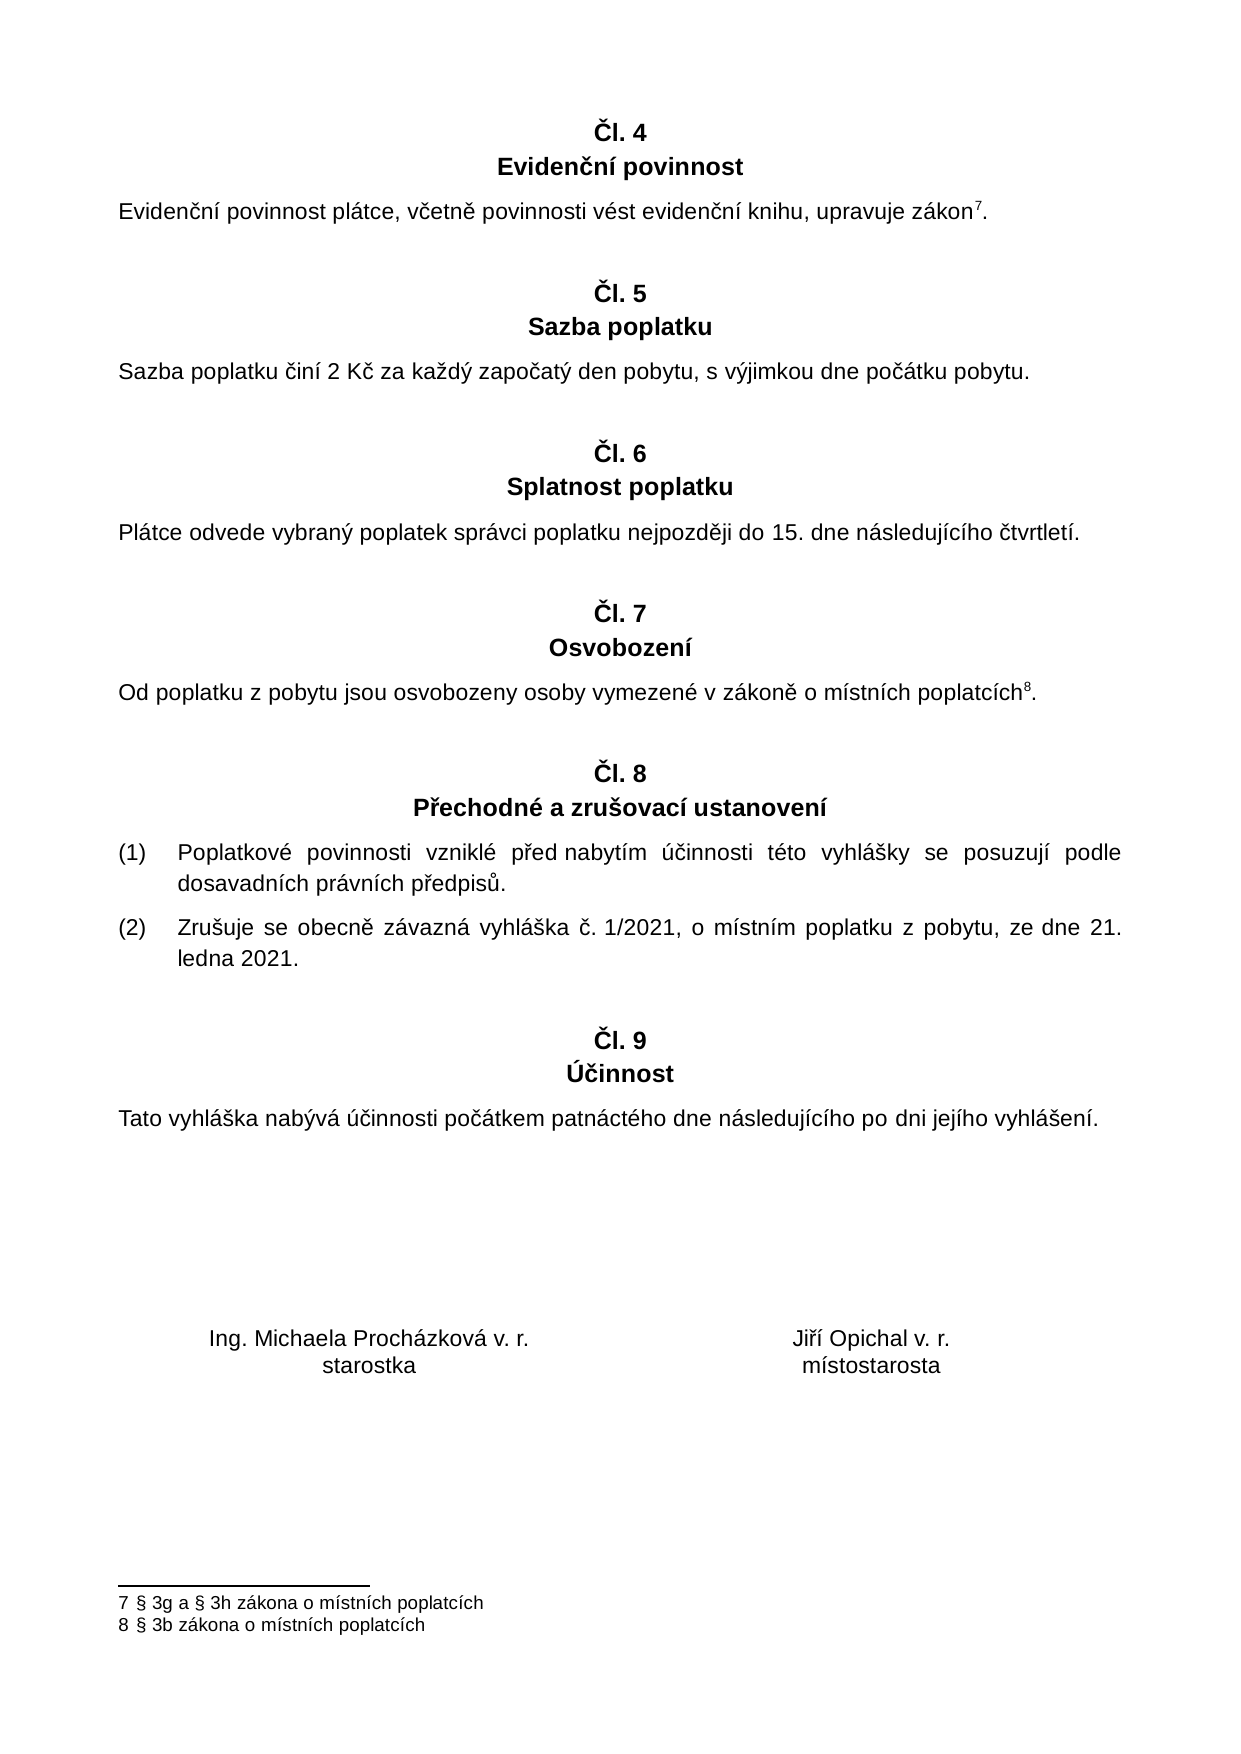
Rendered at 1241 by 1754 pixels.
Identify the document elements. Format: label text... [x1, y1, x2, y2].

subtitle Čl. 8 Přechodné a zrušovací ustanovení [118, 759, 1122, 822]
subtitle Čl. 9 Účinnost [118, 1026, 1122, 1088]
text Plátce odvede vybraný poplatek správci poplatku nejpozději do 15. dne následujícího čtvrtletí. [118, 518, 1122, 545]
list Poplatkové povinnosti vzniklé před nabytím účinnosti této vyhlášky se posuzují podle dosavadních právních předpisů. [118, 838, 1122, 897]
table_header Ing. Michaela Procházková v. r. starostka [118, 1267, 620, 1385]
table_cell [620, 1385, 1122, 1503]
subtitle Čl. 4 Evidenční povinnost [118, 118, 1122, 181]
text Evidenční povinnost plátce, včetně povinnosti vést evidenční knihu, upravuje zákon. [118, 197, 1122, 224]
text § 3g a § 3h zákona o místních poplatcích [118, 1592, 1122, 1614]
text Tato vyhláška nabývá účinnosti počátkem patnáctého dne následujícího po dni jejího vyhlášení. [118, 1105, 1122, 1132]
subtitle Čl. 7 Osvobození [118, 599, 1122, 661]
list Zrušuje se obecně závazná vyhláška č. 1/2021, o místním poplatku z pobytu, ze dne 21. ledna 2021. [118, 913, 1122, 972]
table_cell [118, 1385, 620, 1503]
subtitle Čl. 5 Sazba poplatku [118, 278, 1122, 341]
text Sazba poplatku činí 2 Kč za každý započatý den pobytu, s výjimkou dne počátku pobytu. [118, 358, 1122, 385]
subtitle Čl. 6 Splatnost poplatku [118, 439, 1122, 501]
text Od poplatku z pobytu jsou osvobozeny osoby vymezené v zákoně o místních poplatcích. [118, 678, 1122, 705]
text § 3b zákona o místních poplatcích [118, 1614, 1122, 1635]
table_header Jiří Opichal v. r. místostarosta [620, 1267, 1122, 1385]
